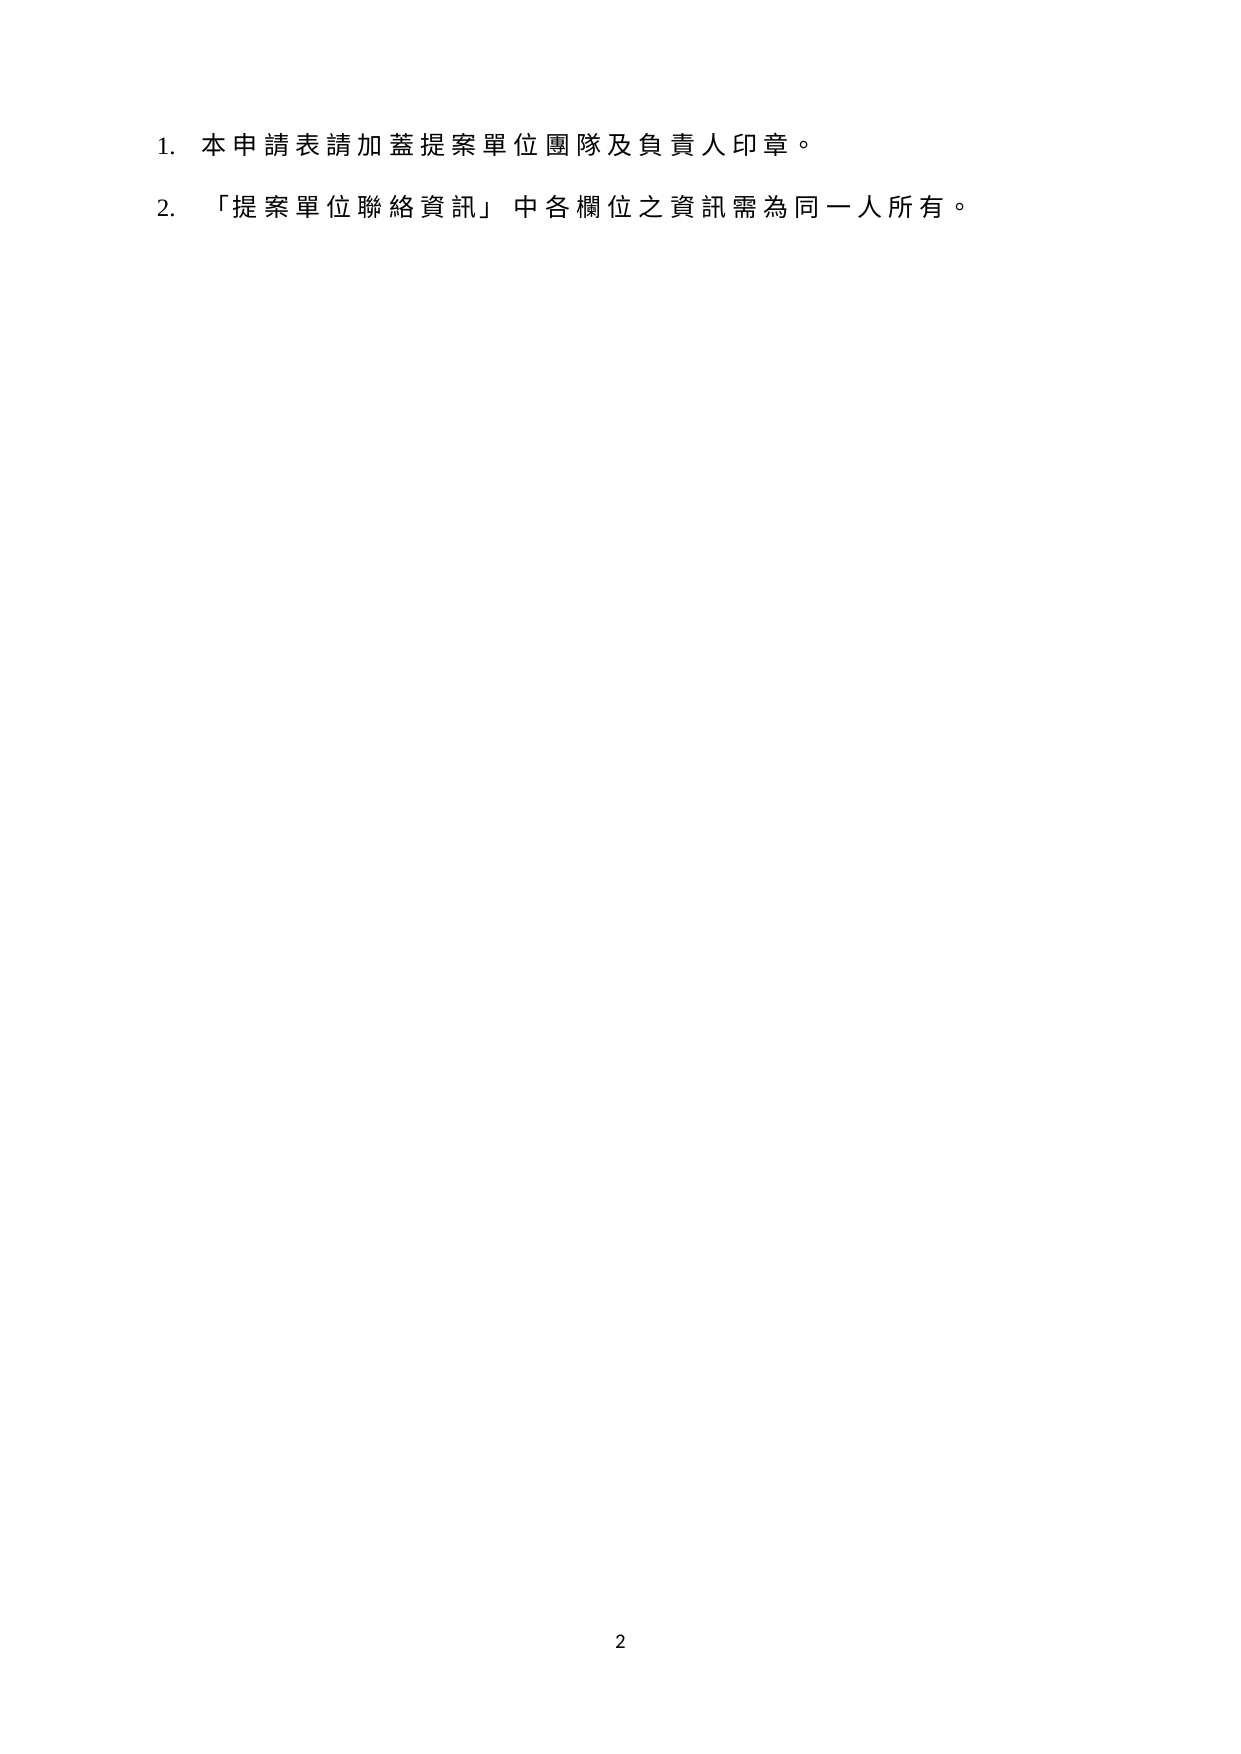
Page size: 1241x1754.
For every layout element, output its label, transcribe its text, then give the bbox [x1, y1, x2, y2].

list 本申請表請加蓋提案單位團隊及負責人印章。 [157, 102, 1084, 164]
list 「提案單位聯絡資訊」中各欄位之資訊需為同一人所有。 [157, 164, 1084, 227]
